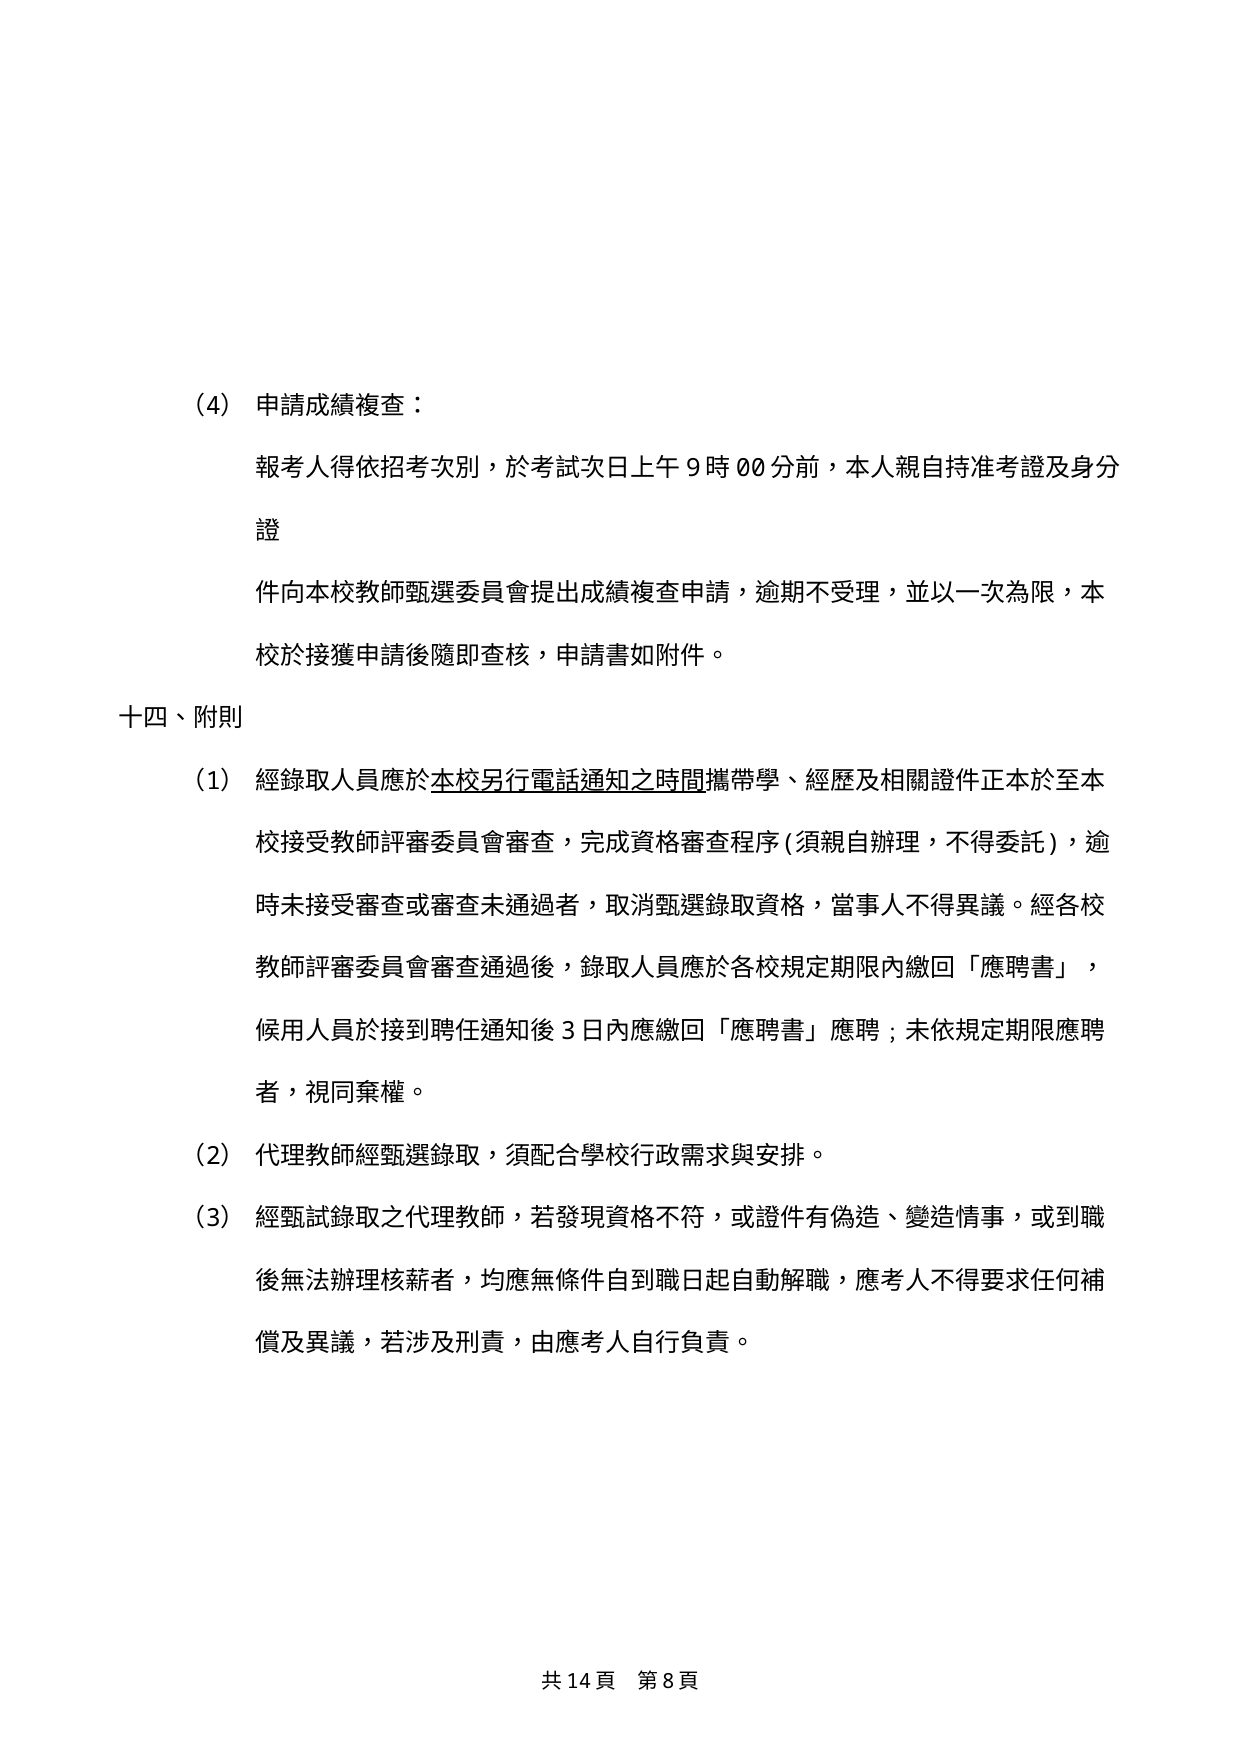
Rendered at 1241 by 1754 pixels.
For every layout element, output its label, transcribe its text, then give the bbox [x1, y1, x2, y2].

list 經甄試錄取之代理教師，若發現資格不符，或證件有偽造、變造情事，或到職後無法辦理核薪者，均應無條件自到職日起自動解職，應考人不得要求任何補償及異議，若涉及刑責，由應考人自行負責。 [181, 1174, 1122, 1362]
text 件向本校教師甄選委員會提出成績複查申請，逾期不受理，並以一次為限，本校於接獲申請後隨即查核，申請書如附件。 [256, 549, 1122, 674]
list 申請成績複查： [181, 362, 1122, 424]
text 報考人得依招考次別，於考試次日上午9時00分前，本人親自持准考證及身分證 [256, 424, 1122, 549]
list 經錄取人員應於本校另行電話通知之時間攜帶學、經歷及相關證件正本於至本校接受教師評審委員會審查，完成資格審查程序(須親自辦理，不得委託)，逾時未接受審查或審查未通過者，取消甄選錄取資格，當事人不得異議。經各校教師評審委員會審查通過後，錄取人員應於各校規定期限內繳回「應聘書」，候用人員於接到聘任通知後3日內應繳回「應聘書」應聘﹔未依規定期限應聘者，視同棄權。 [181, 737, 1122, 1112]
list 代理教師經甄選錄取，須配合學校行政需求與安排。 [181, 1112, 1122, 1174]
text 十四、附則 [118, 674, 1122, 737]
